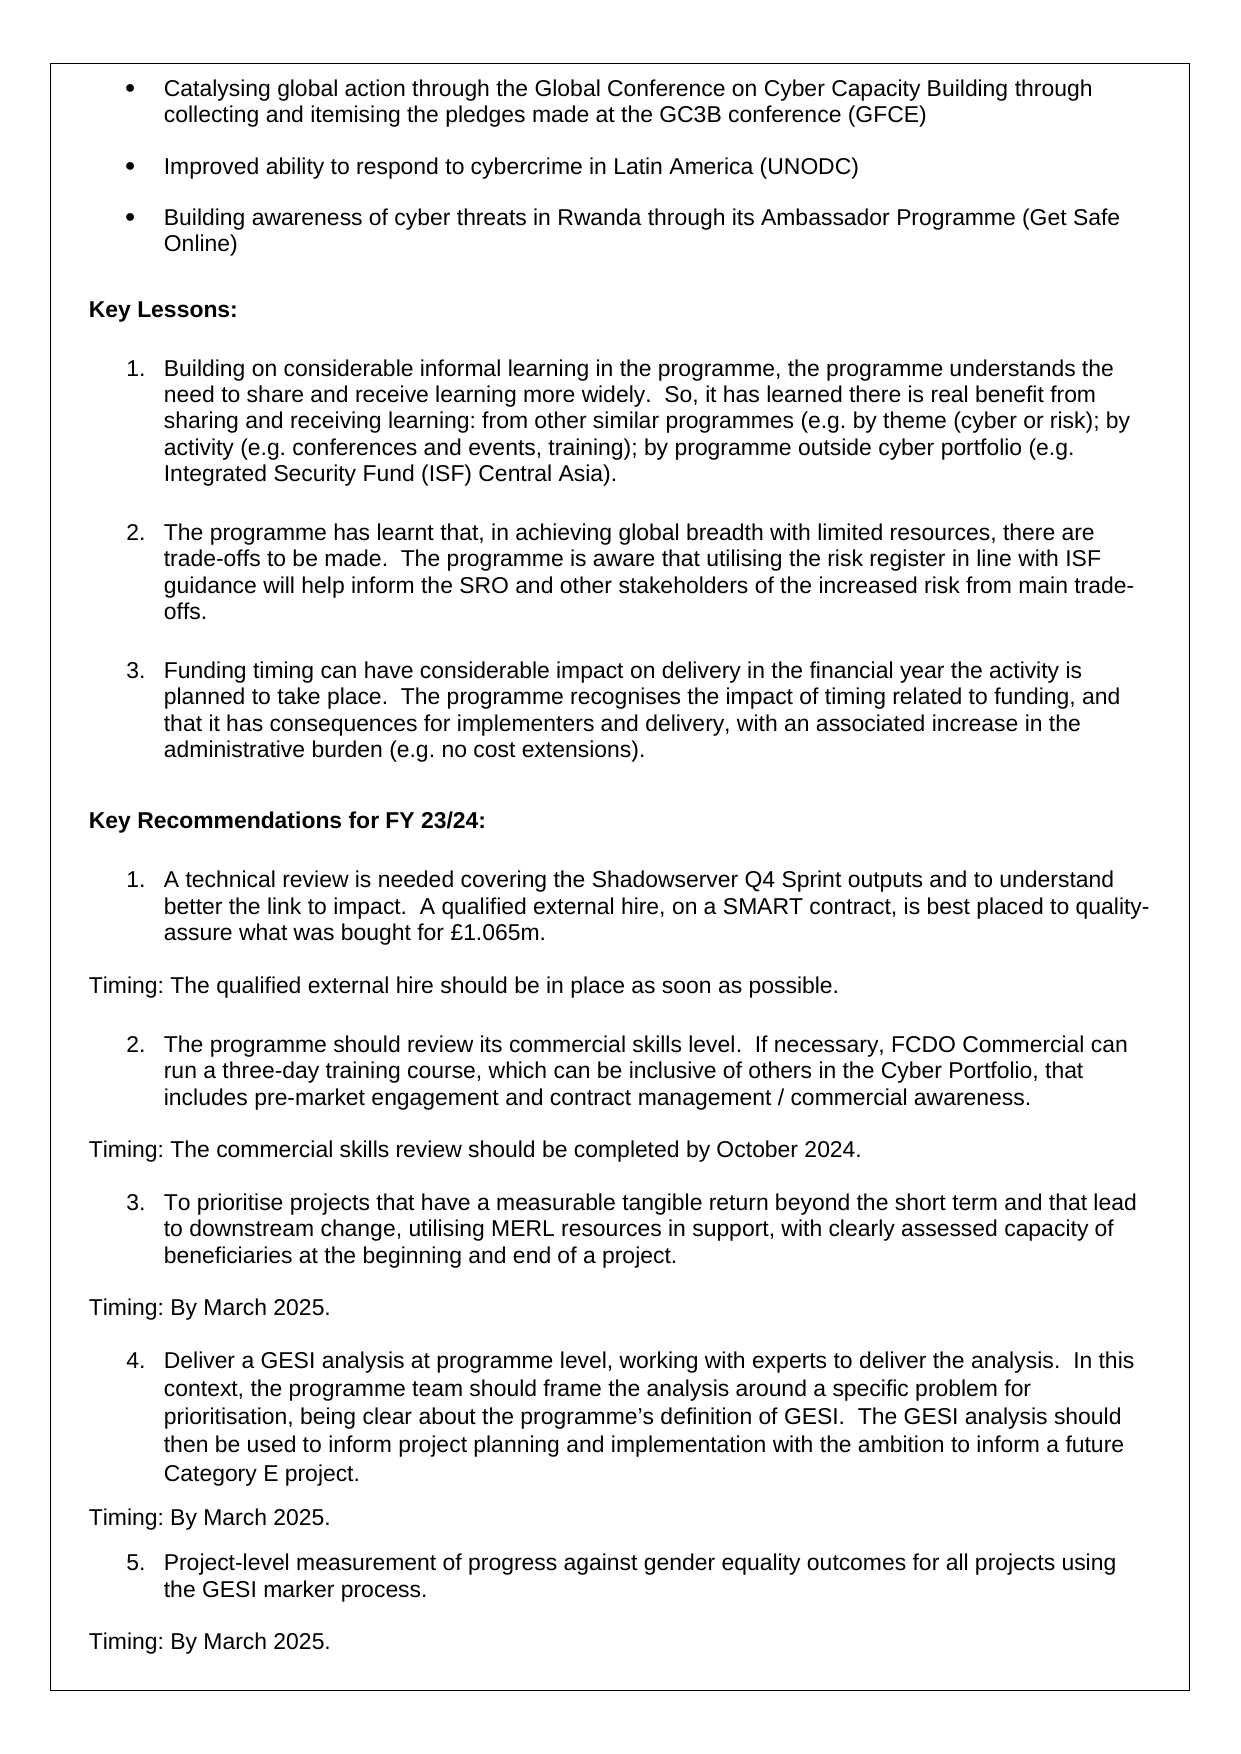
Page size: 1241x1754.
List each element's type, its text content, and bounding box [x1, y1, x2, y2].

subtitle Key Recommendations for FY 23/24: [89, 807, 1152, 834]
text Timing: By March 2025. [89, 1504, 1152, 1531]
list Project-level measurement of progress against gender equality outcomes for all projects using the GESI marker process. [126, 1549, 1152, 1602]
list Building awareness of cyber threats in Rwanda through its Ambassador Programme (Get Safe Online) [126, 204, 1152, 257]
list Improved ability to respond to cybercrime in Latin America (UNODC) [126, 153, 1152, 179]
text Timing: The qualified external hire should be in place as soon as possible. [89, 972, 1152, 998]
list Funding timing can have considerable impact on delivery in the financial year the activity is planned to take place. The programme recognises the impact of timing related to funding, and that it has consequences for implementers and delivery, with an associated increase in the administrative burden (e.g. no cost extensions). [126, 657, 1152, 762]
list Deliver a GESI analysis at programme level, working with experts to deliver the analysis. In this context, the programme team should frame the analysis around a specific problem for prioritisation, being clear about the programme’s definition of GESI. The GESI analysis should then be used to inform project planning and implementation with the ambition to inform a future Category E project. [126, 1347, 1152, 1486]
text Timing: The commercial skills review should be completed by October 2024. [89, 1136, 1152, 1163]
list Building on considerable informal learning in the programme, the programme understands the need to share and receive learning more widely. So, it has learned there is real benefit from sharing and receiving learning: from other similar programmes (e.g. by theme (cyber or risk); by activity (e.g. conferences and events, training); by programme outside cyber portfolio (e.g. Integrated Security Fund (ISF) Central Asia). [126, 354, 1152, 486]
list The programme has learnt that, in achieving global breadth with limited resources, there are trade-offs to be made. The programme is aware that utilising the risk register in line with ISF guidance will help inform the SRO and other stakeholders of the increased risk from main trade-offs. [126, 519, 1152, 624]
subtitle Key Lessons: [89, 296, 1152, 322]
list A technical review is needed covering the Shadowserver Q4 Sprint outputs and to understand better the link to impact. A qualified external hire, on a SMART contract, is best placed to quality-assure what was bought for £1.065m. [126, 866, 1152, 946]
list The programme should review its commercial skills level. If necessary, FCDO Commercial can run a three-day training course, which can be inclusive of others in the Cyber Portfolio, that includes pre-market engagement and contract management / commercial awareness. [126, 1031, 1152, 1110]
text Timing: By March 2025. [89, 1294, 1152, 1321]
list Catalysing global action through the Global Conference on Cyber Capacity Building through collecting and itemising the pledges made at the GC3B conference (GFCE) [126, 75, 1152, 128]
text Timing: By March 2025. [89, 1628, 1152, 1654]
list To prioritise projects that have a measurable tangible return beyond the short term and that lead to downstream change, utilising MERL resources in support, with clearly assessed capacity of beneficiaries at the beginning and end of a project. [126, 1189, 1152, 1268]
